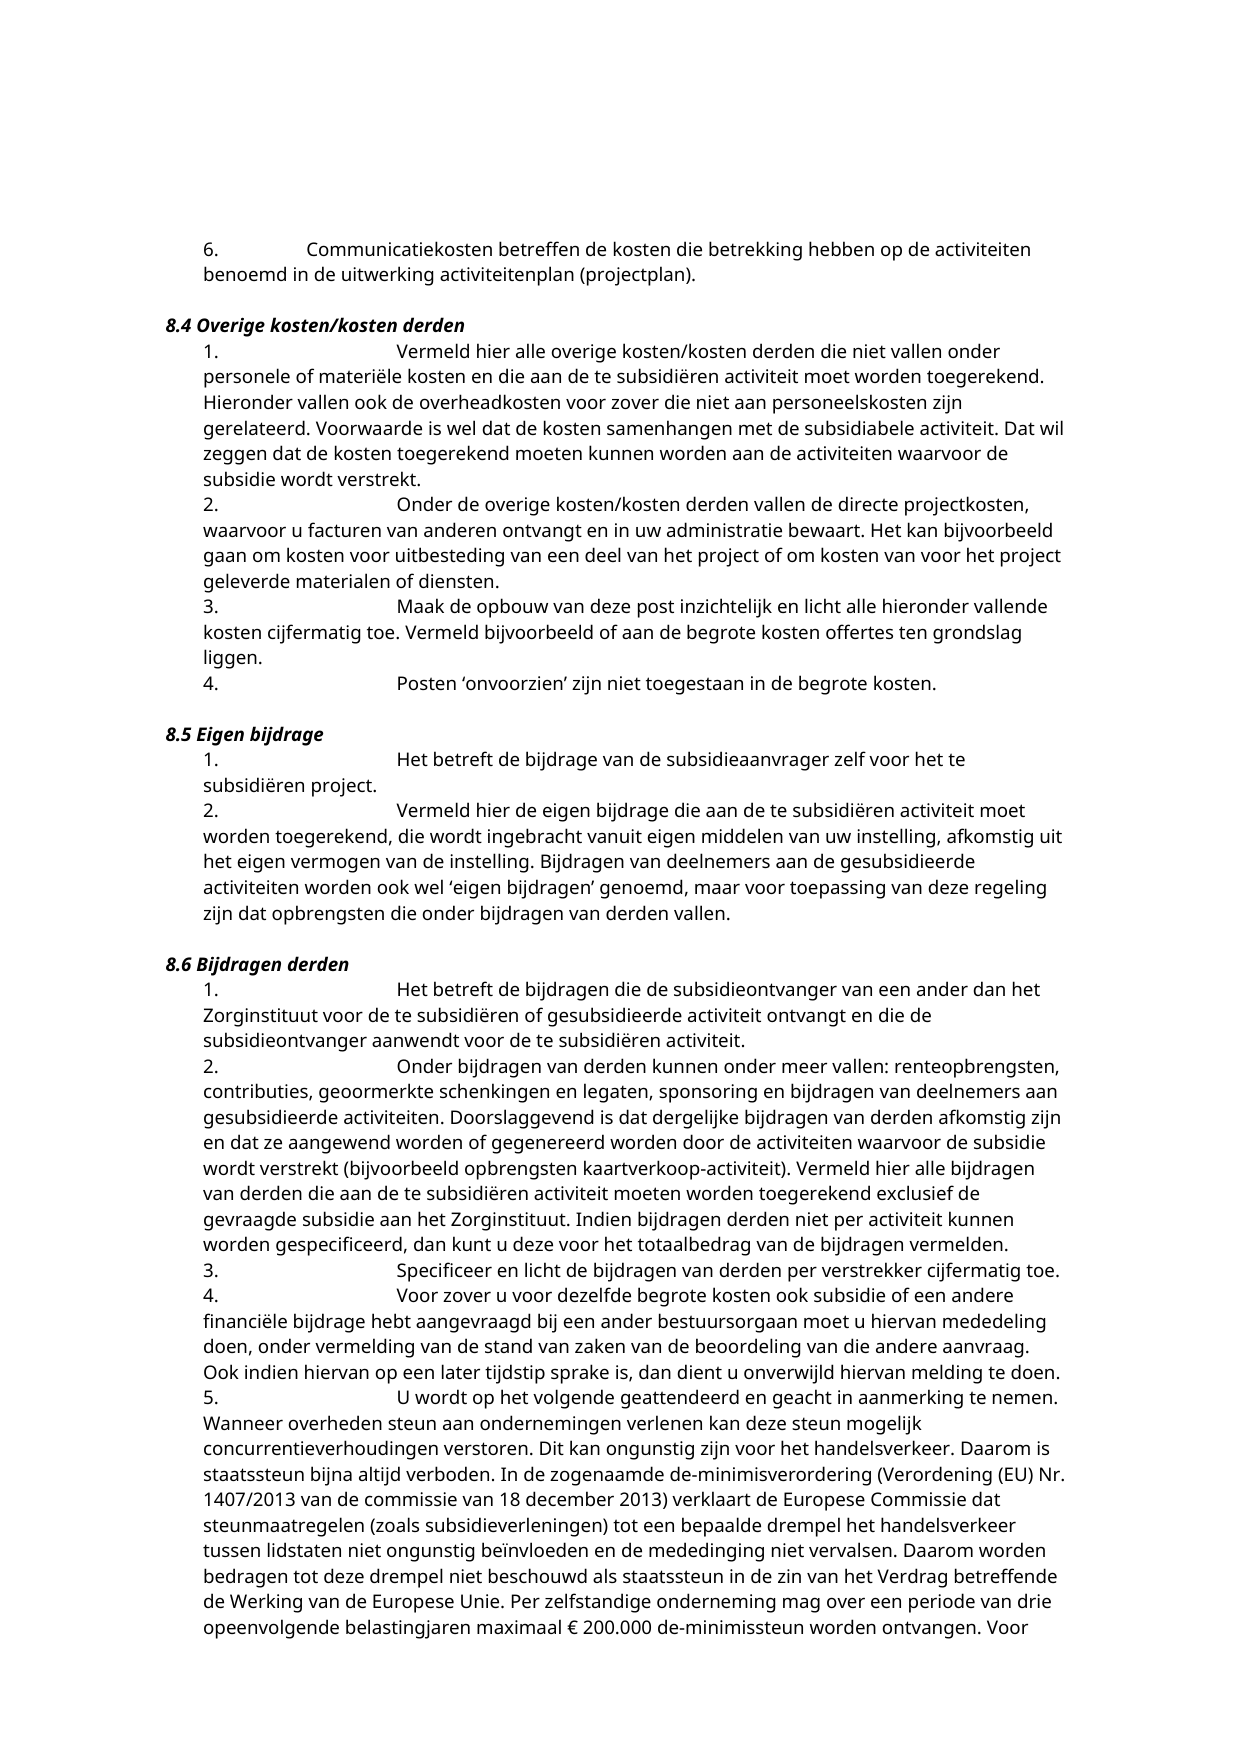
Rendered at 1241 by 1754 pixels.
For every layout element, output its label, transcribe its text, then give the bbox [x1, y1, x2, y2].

text 8.4 Overige kosten/kosten derden [165, 313, 1066, 338]
list Communicatiekosten betreffen de kosten die betrekking hebben op de activiteiten benoemd in de uitwerking activiteitenplan (projectplan). [203, 236, 1066, 287]
list Posten ‘onvoorzien’ zijn niet toegestaan in de begrote kosten. [203, 670, 1066, 696]
list Vermeld hier alle overige kosten/kosten derden die niet vallen onder personele of materiële kosten en die aan de te subsidiëren activiteit moet worden toegerekend. Hieronder vallen ook de overheadkosten voor zover die niet aan personeelskosten zijn gerelateerd. Voorwaarde is wel dat de kosten samenhangen met de subsidiabele activiteit. Dat wil zeggen dat de kosten toegerekend moeten kunnen worden aan de activiteiten waarvoor de subsidie wordt verstrekt. [203, 338, 1066, 491]
list Voor zover u voor dezelfde begrote kosten ook subsidie of een andere financiële bijdrage hebt aangevraagd bij een ander bestuursorgaan moet u hiervan mededeling doen, onder vermelding van de stand van zaken van de beoordeling van die andere aanvraag. Ook indien hiervan op een later tijdstip sprake is, dan dient u onverwijld hiervan melding te doen. [203, 1283, 1066, 1385]
list Onder de overige kosten/kosten derden vallen de directe projectkosten, waarvoor u facturen van anderen ontvangt en in uw administratie bewaart. Het kan bijvoorbeeld gaan om kosten voor uitbesteding van een deel van het project of om kosten van voor het project geleverde materialen of diensten. [203, 491, 1066, 593]
text 8.6 Bijdragen derden [165, 951, 1066, 976]
list Specificeer en licht de bijdragen van derden per verstrekker cijfermatig toe. [203, 1257, 1066, 1283]
list Maak de opbouw van deze post inzichtelijk en licht alle hieronder vallende kosten cijfermatig toe. Vermeld bijvoorbeeld of aan de begrote kosten offertes ten grondslag liggen. [203, 593, 1066, 670]
list Het betreft de bijdragen die de subsidieontvanger van een ander dan het Zorginstituut voor de te subsidiëren of gesubsidieerde activiteit ontvangt en die de subsidieontvanger aanwendt voor de te subsidiëren activiteit. [203, 976, 1066, 1053]
text 8.5 Eigen bijdrage [165, 721, 1066, 747]
list U wordt op het volgende geattendeerd en geacht in aanmerking te nemen. Wanneer overheden steun aan ondernemingen verlenen kan deze steun mogelijk concurrentieverhoudingen verstoren. Dit kan ongunstig zijn voor het handelsverkeer. Daarom is staatssteun bijna altijd verboden. In de zogenaamde de-minimisverordering (Verordening (EU) Nr. 1407/2013 van de commissie van 18 december 2013) verklaart de Europese Commissie dat steunmaatregelen (zoals subsidieverleningen) tot een bepaalde drempel het handelsverkeer tussen lidstaten niet ongunstig beïnvloeden en de mededinging niet vervalsen. Daarom worden bedragen tot deze drempel niet beschouwd als staatssteun in de zin van het Verdrag betreffende de Werking van de Europese Unie. Per zelfstandige onderneming mag over een periode van drie opeenvolgende belastingjaren maximaal € 200.000 de-minimissteun worden ontvangen. Voor [203, 1385, 1066, 1640]
list Vermeld hier de eigen bijdrage die aan de te subsidiëren activiteit moet worden toegerekend, die wordt ingebracht vanuit eigen middelen van uw instelling, afkomstig uit het eigen vermogen van de instelling. Bijdragen van deelnemers aan de gesubsidieerde activiteiten worden ook wel ‘eigen bijdragen’ genoemd, maar voor toepassing van deze regeling zijn dat opbrengsten die onder bijdragen van derden vallen. [203, 798, 1066, 925]
list Het betreft de bijdrage van de subsidieaanvrager zelf voor het te subsidiëren project. [203, 747, 1066, 798]
list Onder bijdragen van derden kunnen onder meer vallen: renteopbrengsten, contributies, geoormerkte schenkingen en legaten, sponsoring en bijdragen van deelnemers aan gesubsidieerde activiteiten. Doorslaggevend is dat dergelijke bijdragen van derden afkomstig zijn en dat ze aangewend worden of gegenereerd worden door de activiteiten waarvoor de subsidie wordt verstrekt (bijvoorbeeld opbrengsten kaartverkoop-activiteit). Vermeld hier alle bijdragen van derden die aan de te subsidiëren activiteit moeten worden toegerekend exclusief de gevraagde subsidie aan het Zorginstituut. Indien bijdragen derden niet per activiteit kunnen worden gespecificeerd, dan kunt u deze voor het totaalbedrag van de bijdragen vermelden. [203, 1053, 1066, 1257]
